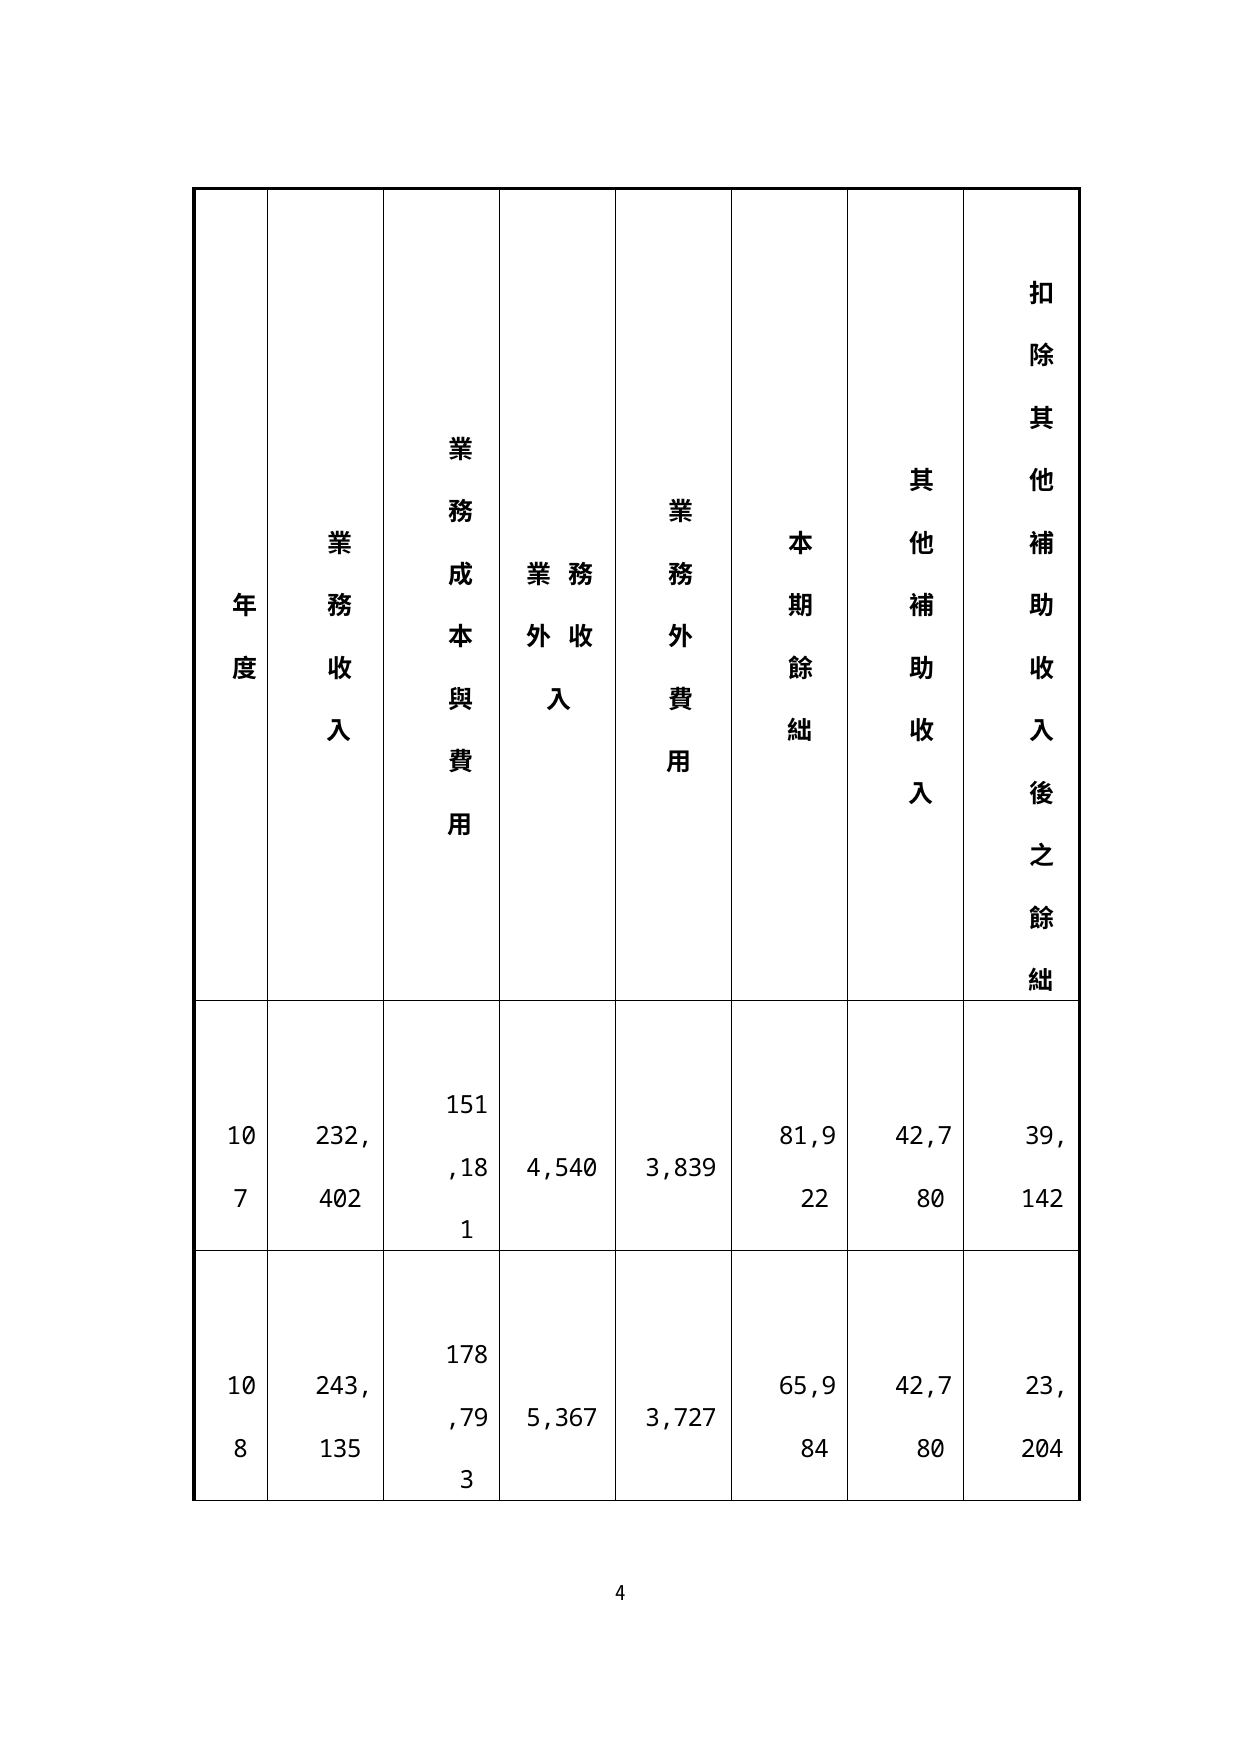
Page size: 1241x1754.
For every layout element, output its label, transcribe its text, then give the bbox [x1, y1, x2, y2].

table_cell 232,402 [268, 1001, 383, 1249]
table_cell 23,204 [964, 1251, 1078, 1499]
table_cell 42,780 [848, 1001, 963, 1249]
table_cell 81,922 [732, 1001, 847, 1249]
table_cell 243,135 [268, 1251, 383, 1499]
table_cell 4,540 [500, 1001, 615, 1249]
table_cell 151,181 [384, 1001, 499, 1249]
table_cell 5,367 [500, 1251, 615, 1499]
table_header 業務外收入 [500, 190, 615, 999]
table_header 年度 [196, 190, 267, 999]
table_header 業務外費用 [616, 190, 731, 999]
table_cell 42,780 [848, 1251, 963, 1499]
table_header 業務收入 [268, 190, 383, 999]
table_cell 3,839 [616, 1001, 731, 1249]
table_header 本期餘絀 [732, 190, 847, 999]
table_header 其他補助收入 [848, 190, 963, 999]
table_cell 178,793 [384, 1251, 499, 1499]
table_cell 65,984 [732, 1251, 847, 1499]
table_cell 39,142 [964, 1001, 1078, 1249]
table_header 業務成本與費用 [384, 190, 499, 999]
table_cell 107 [196, 1001, 267, 1249]
table_cell 3,727 [616, 1251, 731, 1499]
table_cell 108 [196, 1251, 267, 1499]
table_header 扣除其他補助收入後之餘絀 [964, 190, 1078, 999]
